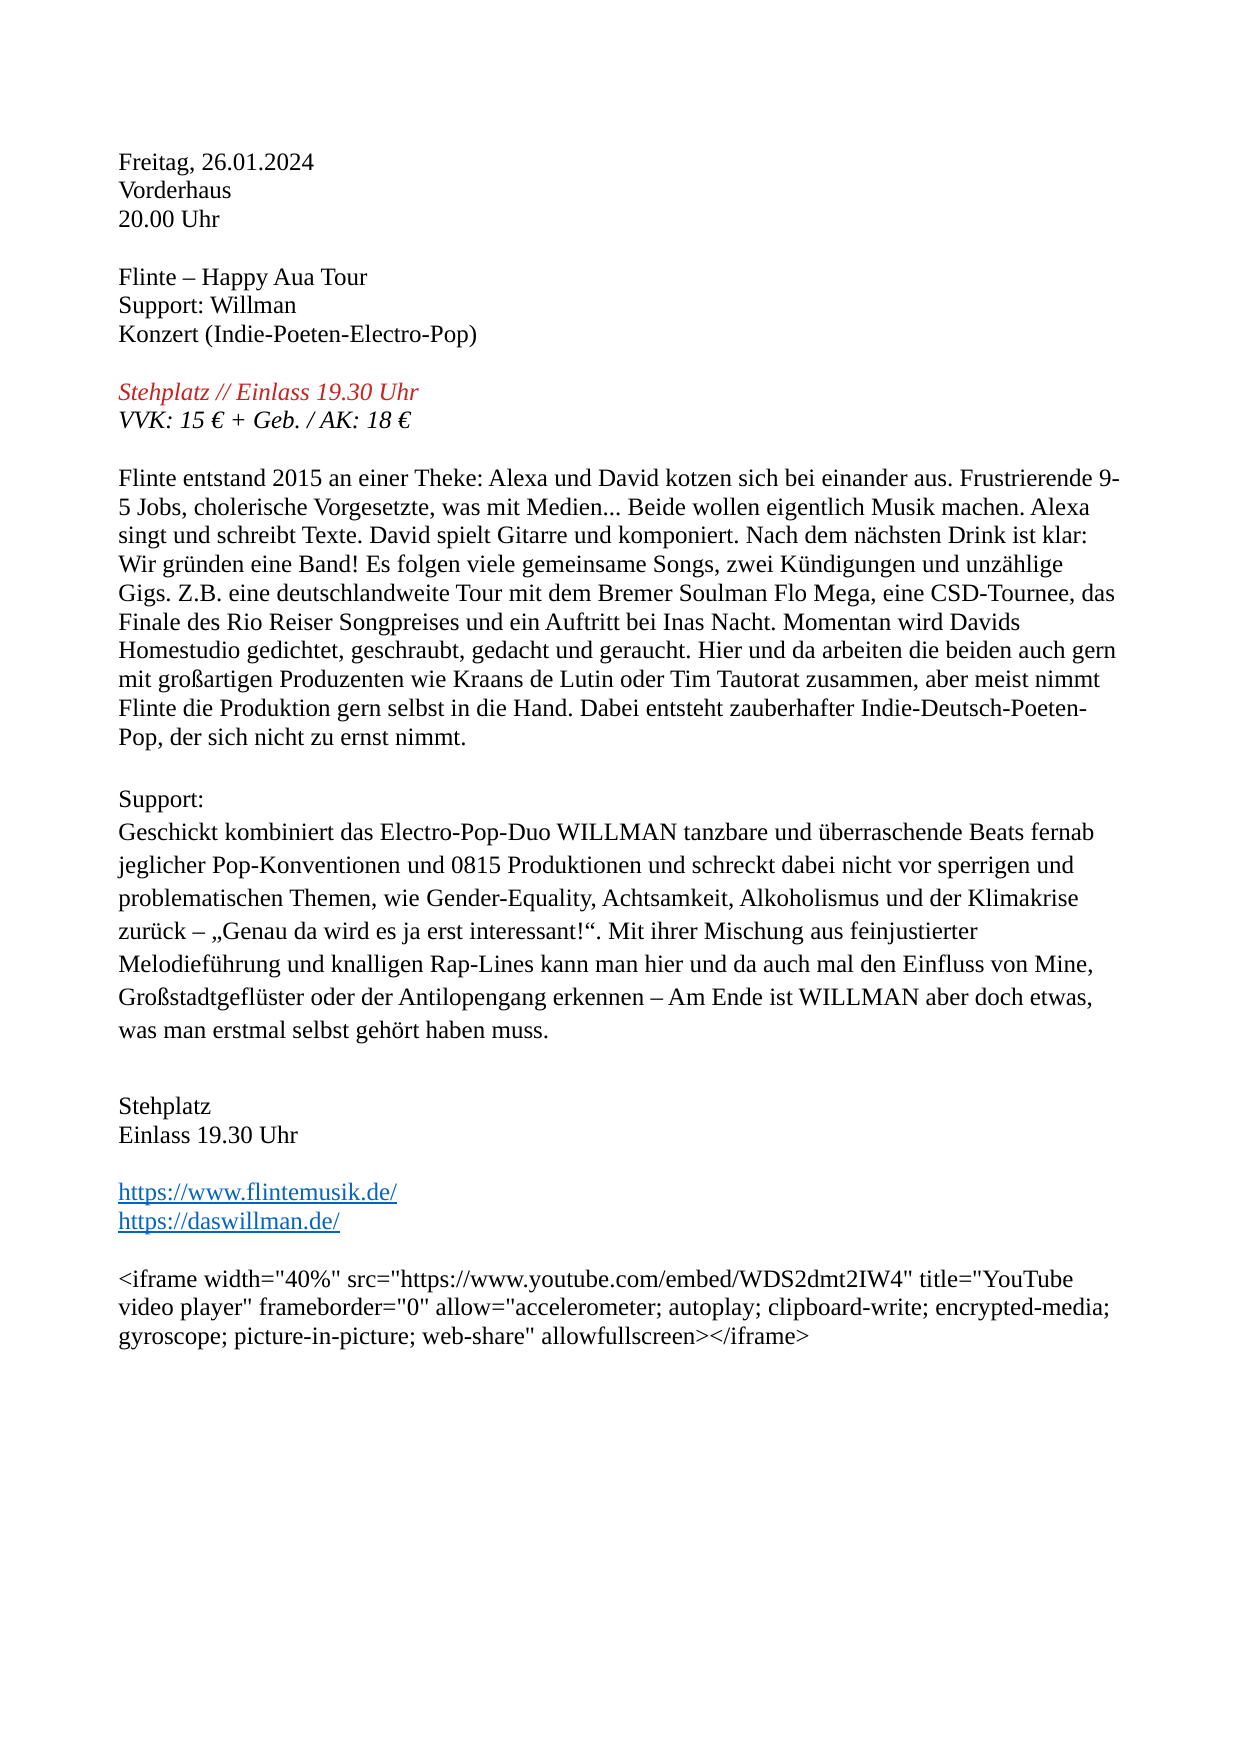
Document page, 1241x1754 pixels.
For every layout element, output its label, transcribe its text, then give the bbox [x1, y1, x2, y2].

text Freitag, 26.01.2024 [118, 147, 1122, 176]
text <iframe width="40%" src="https://www.youtube.com/embed/WDS2dmt2IW4" title="YouTube video player" frameborder="0" allow="accelerometer; autoplay; clipboard-write; encrypted-media; gyroscope; picture-in-picture; web-share" allowfullscreen></iframe> [118, 1264, 1122, 1350]
text 20.00 Uhr [118, 204, 1122, 233]
text Flinte – Happy Aua Tour [118, 262, 1122, 291]
text Stehplatz // Einlass 19.30 Uhr VVK: 15 € + Geb. / AK: 18 € [118, 377, 1122, 434]
text Flinte entstand 2015 an einer Theke: Alexa und David kotzen sich bei einander aus. Frustrierende 9-5 Jobs, cholerische Vorgesetzte, was mit Medien... Beide wollen eigentlich Musik machen. Alexa singt und schreibt Texte. David spielt Gitarre und komponiert. Nach dem nächsten Drink ist klar: Wir gründen eine Band! Es folgen viele gemeinsame Songs, zwei Kündigungen und unzählige Gigs. Z.B. eine deutschlandweite Tour mit dem Bremer Soulman Flo Mega, eine CSD-Tournee, das Finale des Rio Reiser Songpreises und ein Auftritt bei Inas Nacht. Momentan wird Davids Homestudio gedichtet, geschraubt, gedacht und geraucht. Hier und da arbeiten die beiden auch gern mit großartigen Produzenten wie Kraans de Lutin oder Tim Tautorat zusammen, aber meist nimmt Flinte die Produktion gern selbst in die Hand. Dabei entsteht zauberhafter Indie-Deutsch-Poeten-Pop, der sich nicht zu ernst nimmt. [118, 463, 1122, 751]
text Konzert (Indie-Poeten-Electro-Pop) [118, 319, 1122, 377]
text Stehplatz Einlass 19.30 Uhr [118, 1091, 1122, 1149]
text Support: Willman [118, 291, 1122, 319]
text Support: Geschickt kombiniert das Electro-Pop-Duo WILLMAN tanzbare und überraschende Beats fernab jeglicher Pop-Konventionen und 0815 Produktionen und schreckt dabei nicht vor sperrigen und problematischen Themen, wie Gender-Equality, Achtsamkeit, Alkoholismus und der Klimakrise zurück – „Genau da wird es ja erst interessant!“. Mit ihrer Mischung aus feinjustierter Melodieführung und knalligen Rap-Lines kann man hier und da auch mal den Einfluss von Mine, Großstadtgeflüster oder der Antilopengang erkennen – Am Ende ist WILLMAN aber doch etwas, was man erstmal selbst gehört haben muss. [118, 751, 1122, 1043]
text Vorderhaus [118, 176, 1122, 204]
text https://www.flintemusik.de/ https://daswillman.de/ [118, 1177, 1122, 1264]
